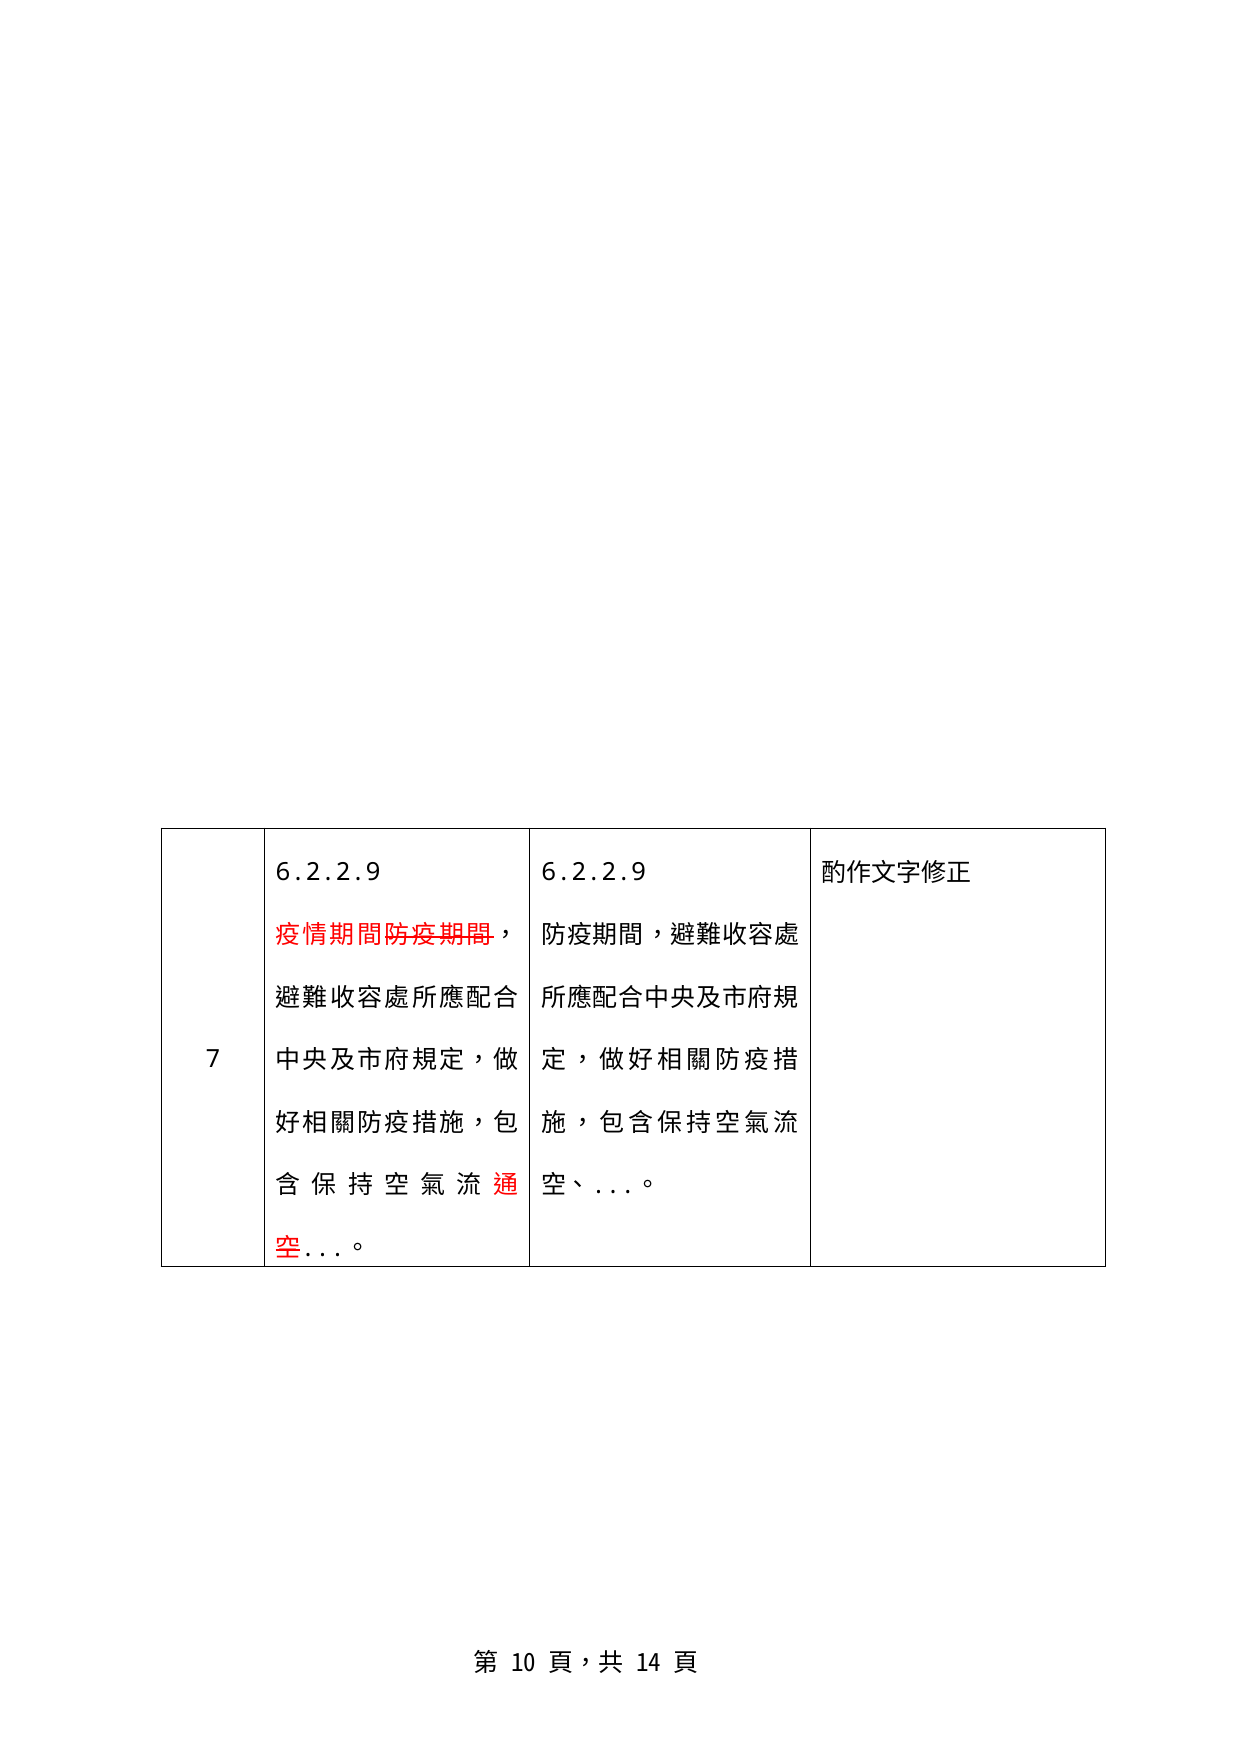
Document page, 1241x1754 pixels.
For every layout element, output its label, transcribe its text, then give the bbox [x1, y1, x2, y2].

table_cell 6.2.2.9 疫情期間防疫期間，避難收容處所應配合中央及市府規定，做好相關防疫措施，包含保持空氣流通空...。 [265, 829, 529, 1266]
table_cell 6.2.2.9 防疫期間，避難收容處所應配合中央及市府規定，做好相關防疫措施，包含保持空氣流空、...。 [530, 829, 810, 1266]
table_cell 酌作文字修正 [811, 829, 1105, 1266]
table_cell 7 [162, 829, 264, 1266]
